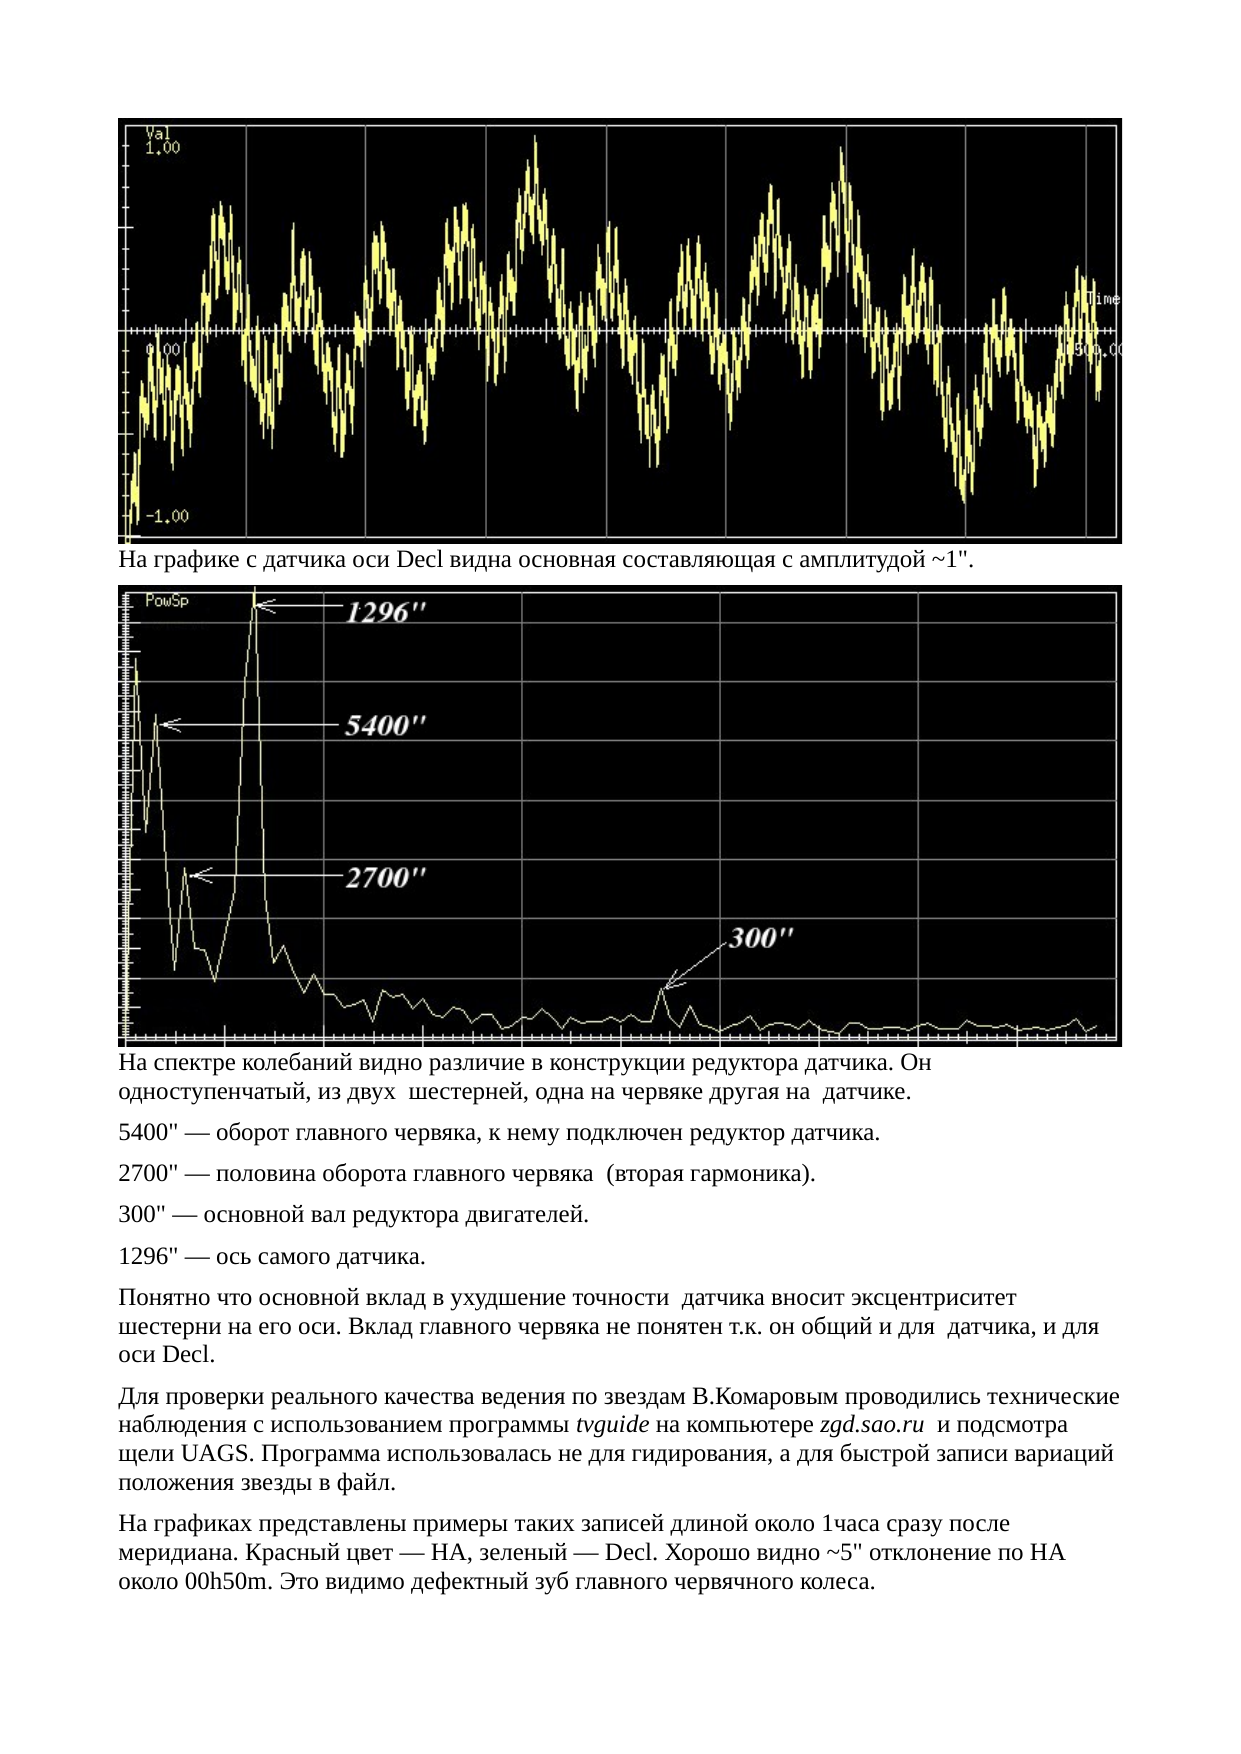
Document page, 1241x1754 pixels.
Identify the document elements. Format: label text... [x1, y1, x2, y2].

text 300" — основной вал редуктора двигателей. [118, 1199, 1122, 1228]
text Понятно что основной вклад в ухудшение точности датчика вносит эксцентриситет шестерни на его оси. Вклад главного червяка не понятен т.к. он общий и для датчика, и для оси Decl. [118, 1282, 1122, 1368]
text 2700" — половина оборота главного червяка (вторая гармоника). [118, 1158, 1122, 1187]
picture [118, 118, 1123, 544]
text 1296" — ось самого датчика. [118, 1241, 1122, 1269]
text На спектре колебаний видно различие в конструкции редуктора датчика. Он одноступенчатый, из двух шестерней, одна на червяке другая на датчике. [118, 1047, 1122, 1104]
text Для проверки реального качества ведения по звездам В.Комаровым проводились технические наблюдения с использованием программы tvguide на компьютере zgd.sao.ru и подсмотра щели UAGS. Программа использовалась не для гидирования, а для быстрой записи вариаций положения звезды в файл. [118, 1381, 1122, 1496]
text На графиках представлены примеры таких записей длиной около 1часа сразу после меридиана. Красный цвет — HA, зеленый — Decl. Хорошо видно ~5" отклонение по HA около 00h50m. Это видимо дефектный зуб главного червячного колеса. [118, 1508, 1122, 1594]
picture [118, 585, 1123, 1047]
text На графике с датчика оси Decl видна основная составляющая с амплитудой ~1". [118, 544, 1122, 573]
text 5400" — оборот главного червяка, к нему подключен редуктор датчика. [118, 1117, 1122, 1146]
